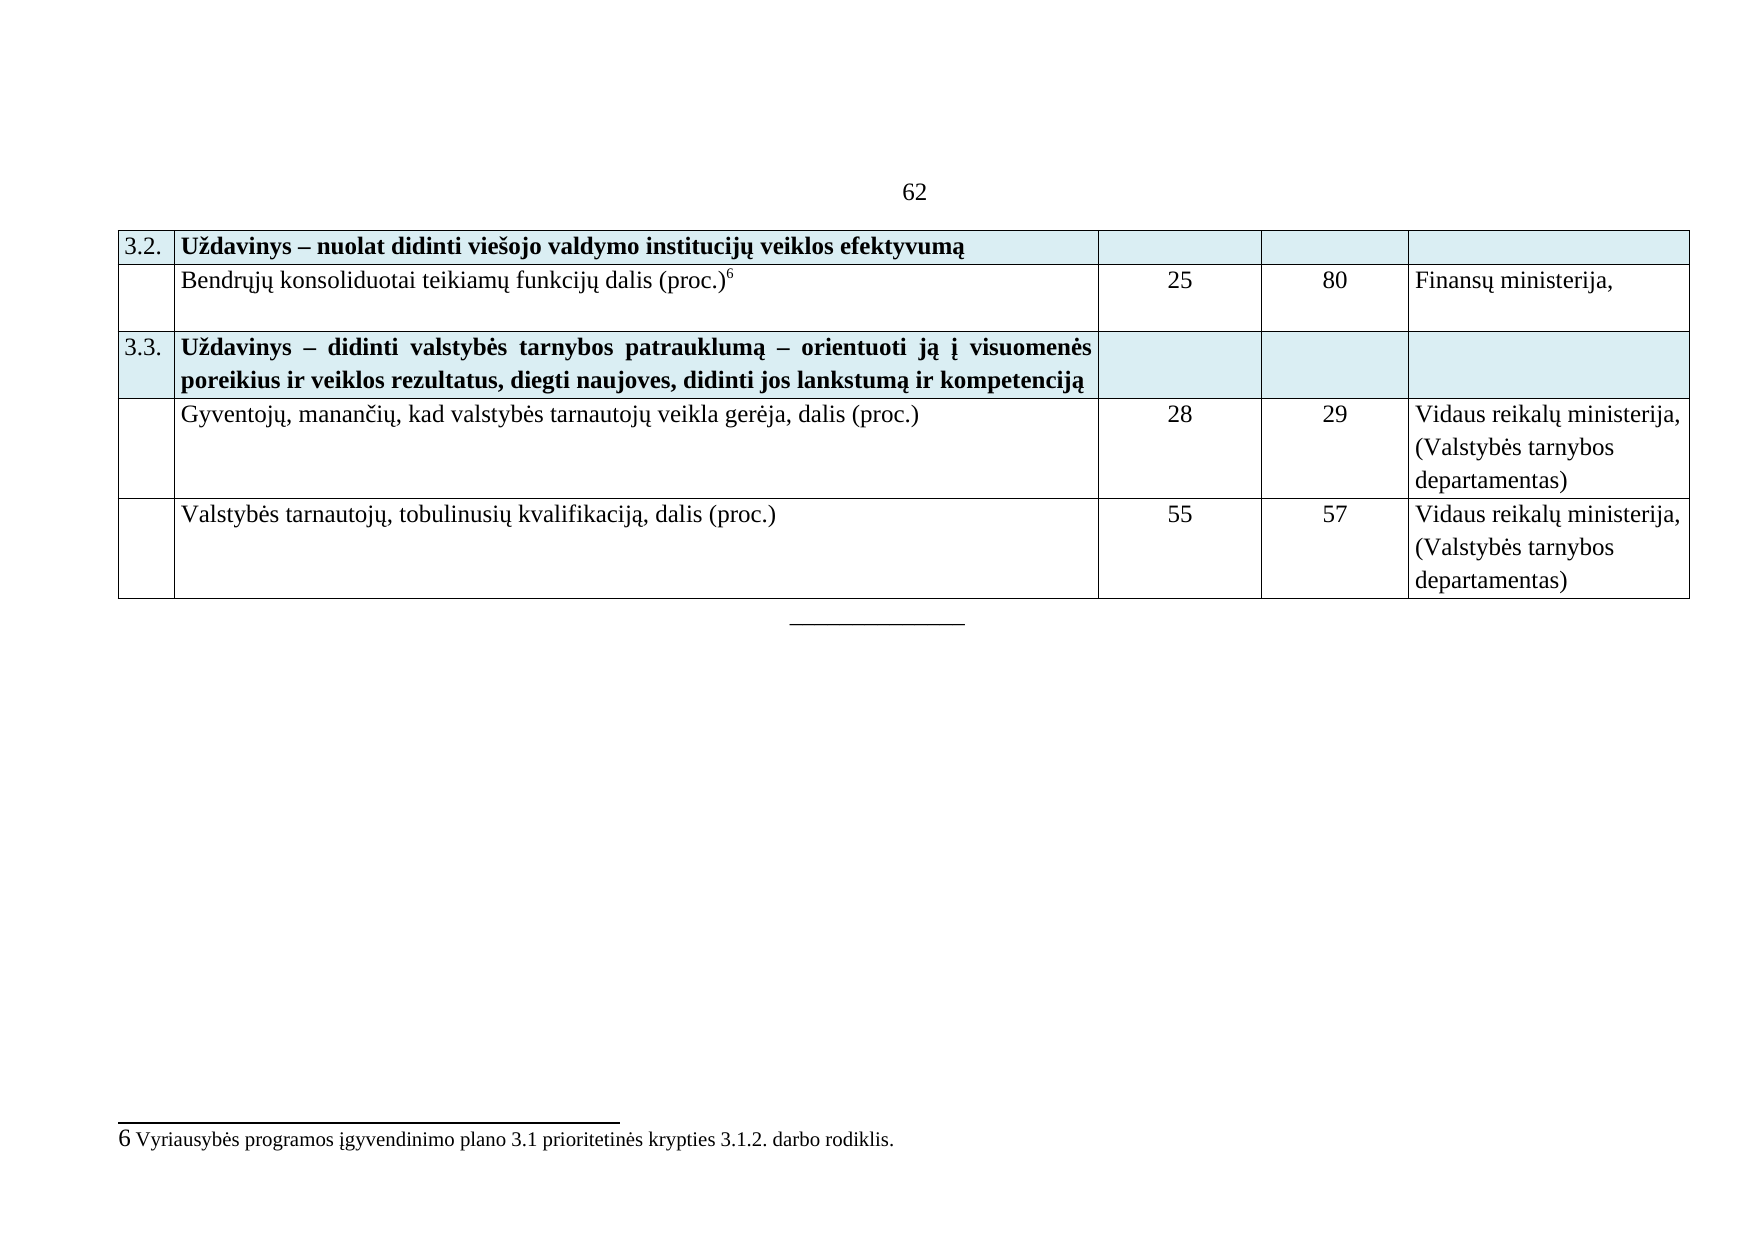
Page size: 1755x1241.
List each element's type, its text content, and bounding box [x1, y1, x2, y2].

table_cell 3.2. [119, 231, 174, 264]
table_cell [1262, 231, 1408, 264]
table_cell Vidaus reikalų ministerija, (Valstybės tarnybos departamentas) [1409, 499, 1689, 598]
table_cell Vidaus reikalų ministerija, (Valstybės tarnybos departamentas) [1409, 399, 1689, 498]
table_cell 29 [1262, 399, 1408, 498]
table_cell Valstybės tarnautojų, tobulinusių kvalifikaciją, dalis (proc.) [175, 499, 1098, 598]
table_cell Uždavinys – didinti valstybės tarnybos patrauklumą – orientuoti ją į visuomenės poreikius ir veiklos rezultatus, diegti naujoves, didinti jos lankstumą ir kompetenciją [175, 332, 1098, 398]
table_cell 80 [1262, 265, 1408, 331]
table_cell [1262, 332, 1408, 398]
table_cell Finansų ministerija, [1409, 265, 1689, 331]
table_cell 57 [1262, 499, 1408, 598]
table_cell [1099, 332, 1261, 398]
table_cell 25 [1099, 265, 1261, 331]
table_cell [119, 399, 174, 498]
table_cell [119, 499, 174, 598]
table_cell [119, 265, 174, 331]
table_cell [1409, 231, 1689, 264]
table_cell 3.3. [119, 332, 174, 398]
table_cell 55 [1099, 499, 1261, 598]
table_cell Bendrųjų konsoliduotai teikiamų funkcijų dalis (proc.) [175, 265, 1098, 331]
text ______________ [118, 599, 1636, 628]
table_cell [1409, 332, 1689, 398]
table_cell Uždavinys – nuolat didinti viešojo valdymo institucijų veiklos efektyvumą [175, 231, 1098, 264]
table_cell 28 [1099, 399, 1261, 498]
table_cell [1099, 231, 1261, 264]
table_cell Gyventojų, manančių, kad valstybės tarnautojų veikla gerėja, dalis (proc.) [175, 399, 1098, 498]
